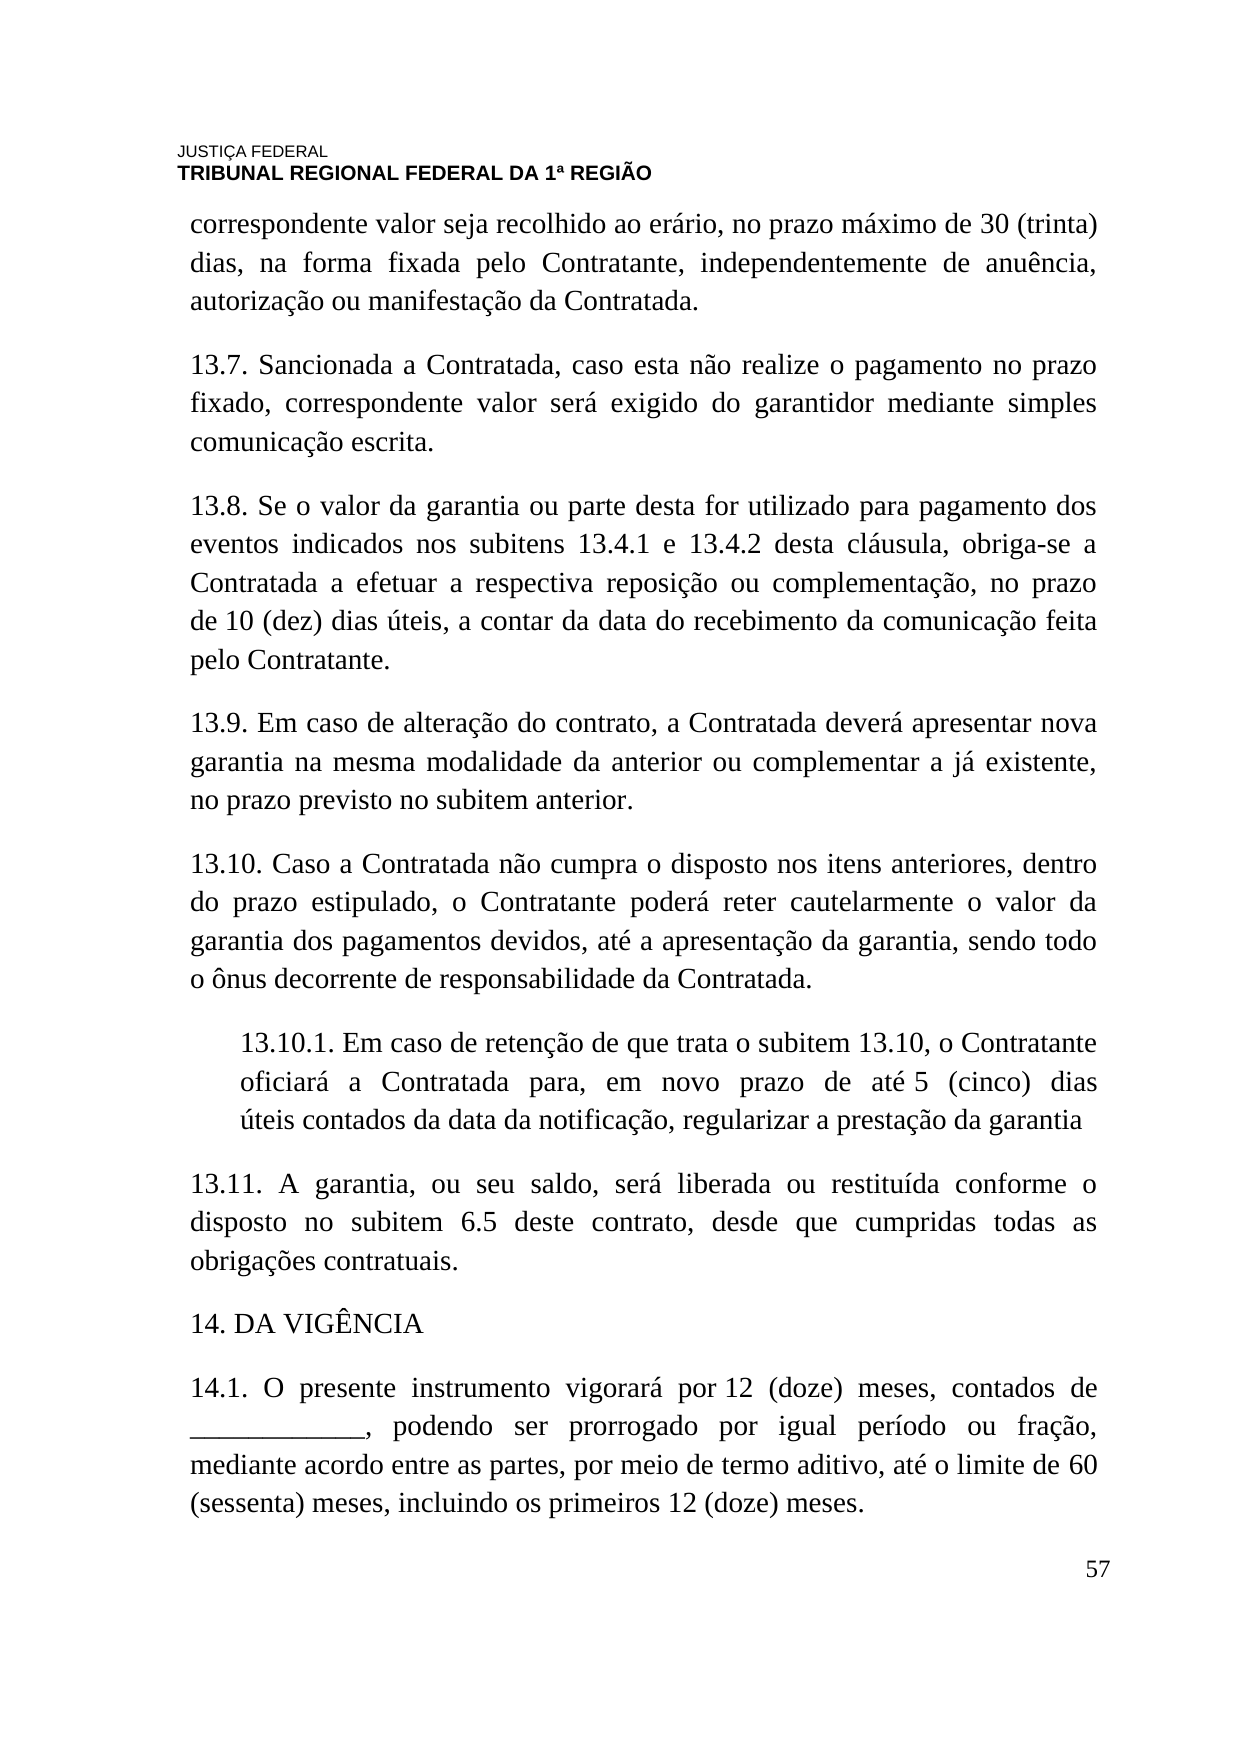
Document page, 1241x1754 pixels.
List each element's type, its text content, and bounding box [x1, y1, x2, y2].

text 14.1. O presente instrumento vigorará por 12 (doze) meses, contados de ____________, podendo ser prorrogado por igual período ou fração, mediante acordo entre as partes, por meio de termo aditivo, até o limite de 60 (sessenta) meses, incluindo os primeiros 12 (doze) meses. [190, 1370, 1098, 1519]
text 14. DA VIGÊNCIA [985, 1306, 1098, 1340]
text 13.9. Em caso de alteração do contrato, a Contratada deverá apresentar nova garantia na mesma modalidade da anterior ou complementar a já existente, no prazo previsto no subitem anterior. [190, 705, 308, 816]
text 13.10. Caso a Contratada não cumpra o disposto nos itens anteriores, dentro do prazo estipulado, o Contratante poderá reter cautelarmente o valor da garantia dos pagamentos devidos, até a apresentação da garantia, sendo todo o ônus decorrente de responsabilidade da Contratada. [190, 846, 308, 995]
text 13.11. A garantia, ou seu saldo, será liberada ou restituída conforme o disposto no subitem 6.5 deste contrato, desde que cumpridas todas as obrigações contratuais. [190, 1166, 308, 1276]
text correspondente valor seja recolhido ao erário, no prazo máximo de 30 (trinta) dias, na forma fixada pelo Contratante, independentemente de anuência, autorização ou manifestação da Contratada. [190, 206, 1098, 317]
text 13.10.1. Em caso de retenção de que trata o subitem 13.10, o Contratante oficiará a Contratada para, em novo prazo de até 5 (cinco) dias úteis contados da data da notificação, regularizar a prestação da garantia [985, 1025, 1098, 1136]
text 13.11. A garantia, ou seu saldo, será liberada ou restituída conforme o disposto no subitem 6.5 deste contrato, desde que cumpridas todas as obrigações contratuais. [985, 1166, 1098, 1276]
text 13.10. Caso a Contratada não cumpra o disposto nos itens anteriores, dentro do prazo estipulado, o Contratante poderá reter cautelarmente o valor da garantia dos pagamentos devidos, até a apresentação da garantia, sendo todo o ônus decorrente de responsabilidade da Contratada. [985, 846, 1098, 995]
text 13.9. Em caso de alteração do contrato, a Contratada deverá apresentar nova garantia na mesma modalidade da anterior ou complementar a já existente, no prazo previsto no subitem anterior. [985, 705, 1098, 816]
text 13.8. Se o valor da garantia ou parte desta for utilizado para pagamento dos eventos indicados nos subitens 13.4.1 e 13.4.2 desta cláusula, obriga-se a Contratada a efetuar a respectiva reposição ou complementação, no prazo de 10 (dez) dias úteis, a contar da data do recebimento da comunicação feita pelo Contratante. [190, 488, 1098, 675]
text 13.10.1. Em caso de retenção de que trata o subitem 13.10, o Contratante oficiará a Contratada para, em novo prazo de até 5 (cinco) dias úteis contados da data da notificação, regularizar a prestação da garantia [240, 1025, 308, 1136]
text 14. DA VIGÊNCIA [190, 1306, 308, 1340]
text 13.7. Sancionada a Contratada, caso esta não realize o pagamento no prazo fixado, correspondente valor será exigido do garantidor mediante simples comunicação escrita. [190, 347, 1098, 458]
